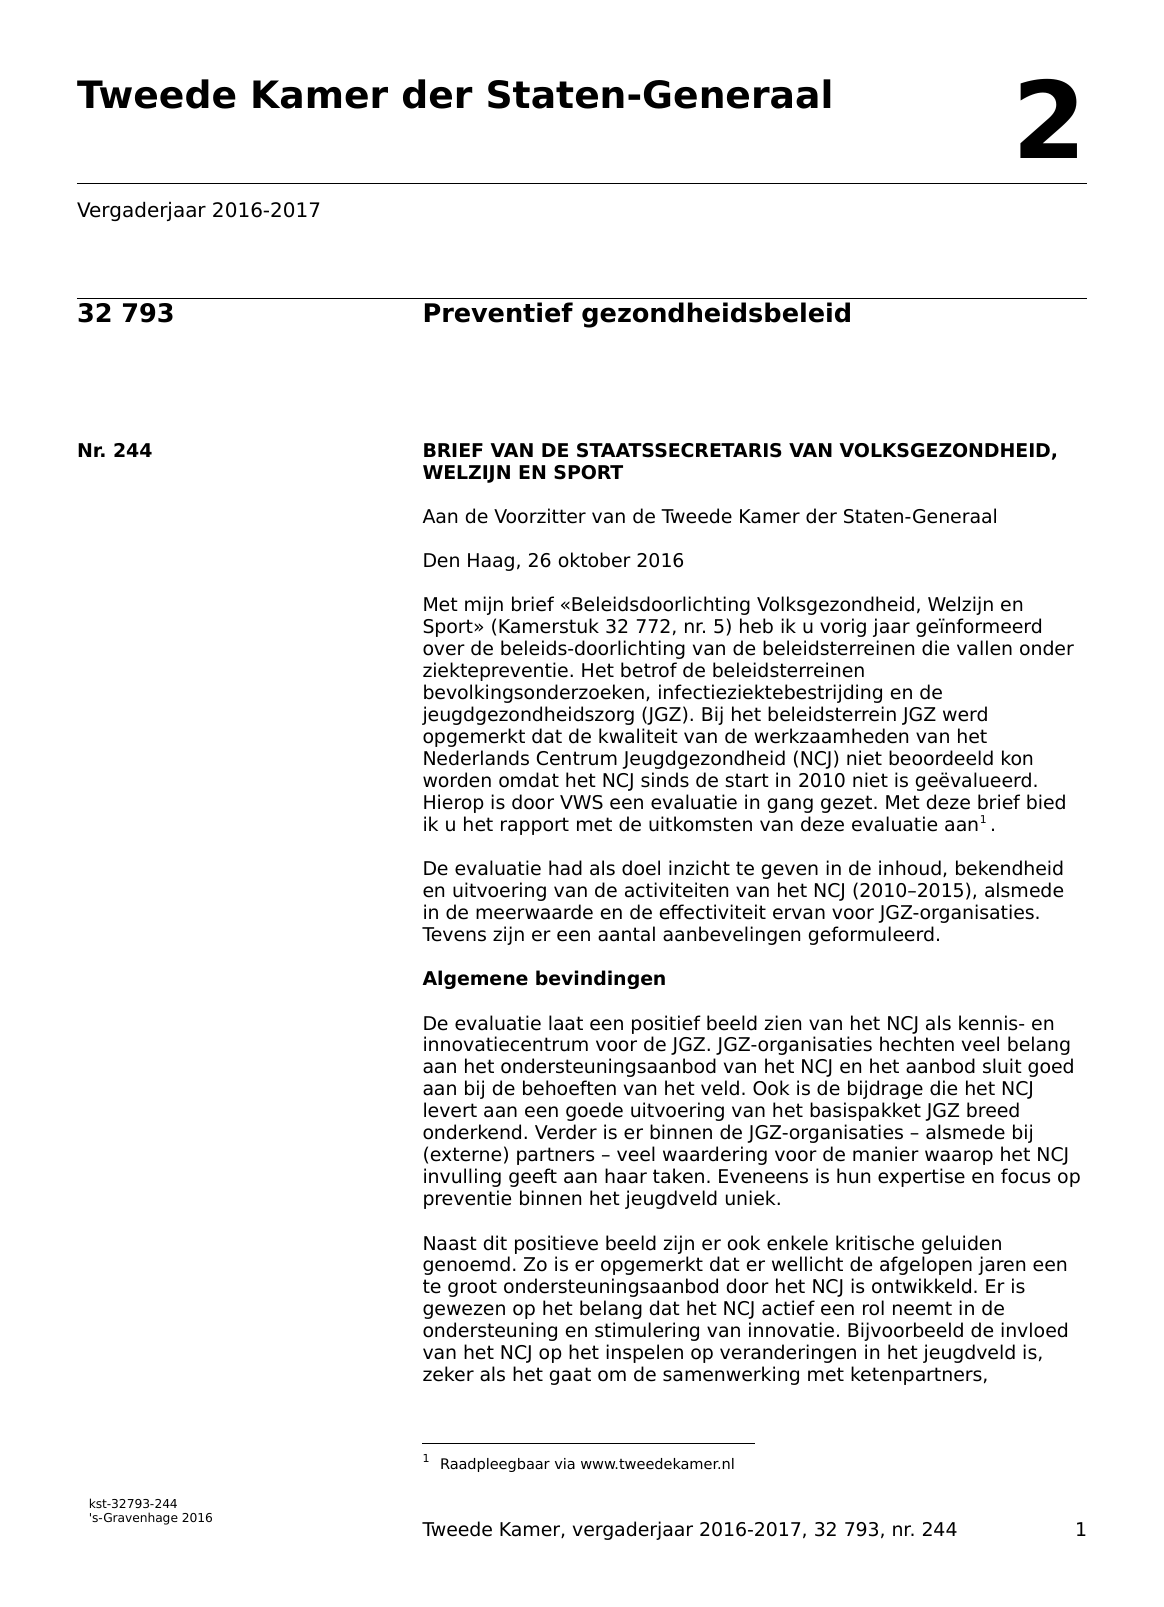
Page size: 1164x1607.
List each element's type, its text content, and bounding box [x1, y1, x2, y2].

text kst-32793-244 [88, 1497, 323, 1511]
table_cell Vergaderjaar 2016-2017 [77, 184, 1087, 298]
text Met mijn brief «Beleidsdoorlichting Volksgezondheid, Welzijn en Sport» (Kamerstuk 32 772, nr. 5) heb ik u vorig jaar geïnformeerd over de beleids-doorlichting van de beleidsterreinen die vallen onder ziektepreventie. Het betrof de beleidsterreinen bevolkingsonderzoeken, infectieziektebestrijding en de jeugdgezondheidszorg (JGZ). Bij het beleidsterrein JGZ werd opgemerkt dat de kwaliteit van de werkzaamheden van het Nederlands Centrum Jeugdgezondheid (NCJ) niet beoordeeld kon worden omdat het NCJ sinds de start in 2010 niet is geëvalueerd. Hierop is door VWS een evaluatie in gang gezet. Met deze brief bied ik u het rapport met de uitkomsten van deze evaluatie aan. [422, 594, 1087, 836]
table_header Tweede Kamer der Staten-Generaal [77, 59, 886, 183]
subtitle Nr. 244 BRIEF VAN DE STAATSSECRETARIS VAN VOLKSGEZONDHEID, WELZIJN EN SPORT [77, 440, 1087, 484]
text De evaluatie laat een positief beeld zien van het NCJ als kennis- en innovatiecentrum voor de JGZ. JGZ-organisaties hechten veel belang aan het ondersteuningsaanbod van het NCJ en het aanbod sluit goed aan bij de behoeften van het veld. Ook is de bijdrage die het NCJ levert aan een goede uitvoering van het basispakket JGZ breed onderkend. Verder is er binnen de JGZ-organisaties – alsmede bij (externe) partners – veel waardering voor de manier waarop het NCJ invulling geeft aan haar taken. Eveneens is hun expertise en focus op preventie binnen het jeugdveld uniek. [422, 1012, 1087, 1210]
subtitle Algemene bevindingen [422, 968, 1087, 990]
text De evaluatie had als doel inzicht te geven in de inhoud, bekendheid en uitvoering van de activiteiten van het NCJ (2010–2015), alsmede in de meerwaarde en de effectiviteit ervan voor JGZ-organisaties. Tevens zijn er een aantal aanbevelingen geformuleerd. [422, 858, 1087, 946]
text Aan de Voorzitter van de Tweede Kamer der Staten-Generaal [422, 506, 1087, 528]
subtitle 32 793 Preventief gezondheidsbeleid [77, 299, 1087, 329]
text Den Haag, 26 oktober 2016 [422, 550, 1087, 572]
text Naast dit positieve beeld zijn er ook enkele kritische geluiden genoemd. Zo is er opgemerkt dat er wellicht de afgelopen jaren een te groot ondersteuningsaanbod door het NCJ is ontwikkeld. Er is gewezen op het belang dat het NCJ actief een rol neemt in de ondersteuning en stimulering van innovatie. Bijvoorbeeld de invloed van het NCJ op het inspelen op veranderingen in het jeugdveld is, zeker als het gaat om de samenwerking met ketenpartners, [422, 1232, 1087, 1386]
text 's-Gravenhage 2016 [88, 1511, 323, 1525]
text Raadpleegbaar via www.tweedekamer.nl [422, 1452, 1087, 1474]
table_header 2 [886, 59, 1087, 183]
